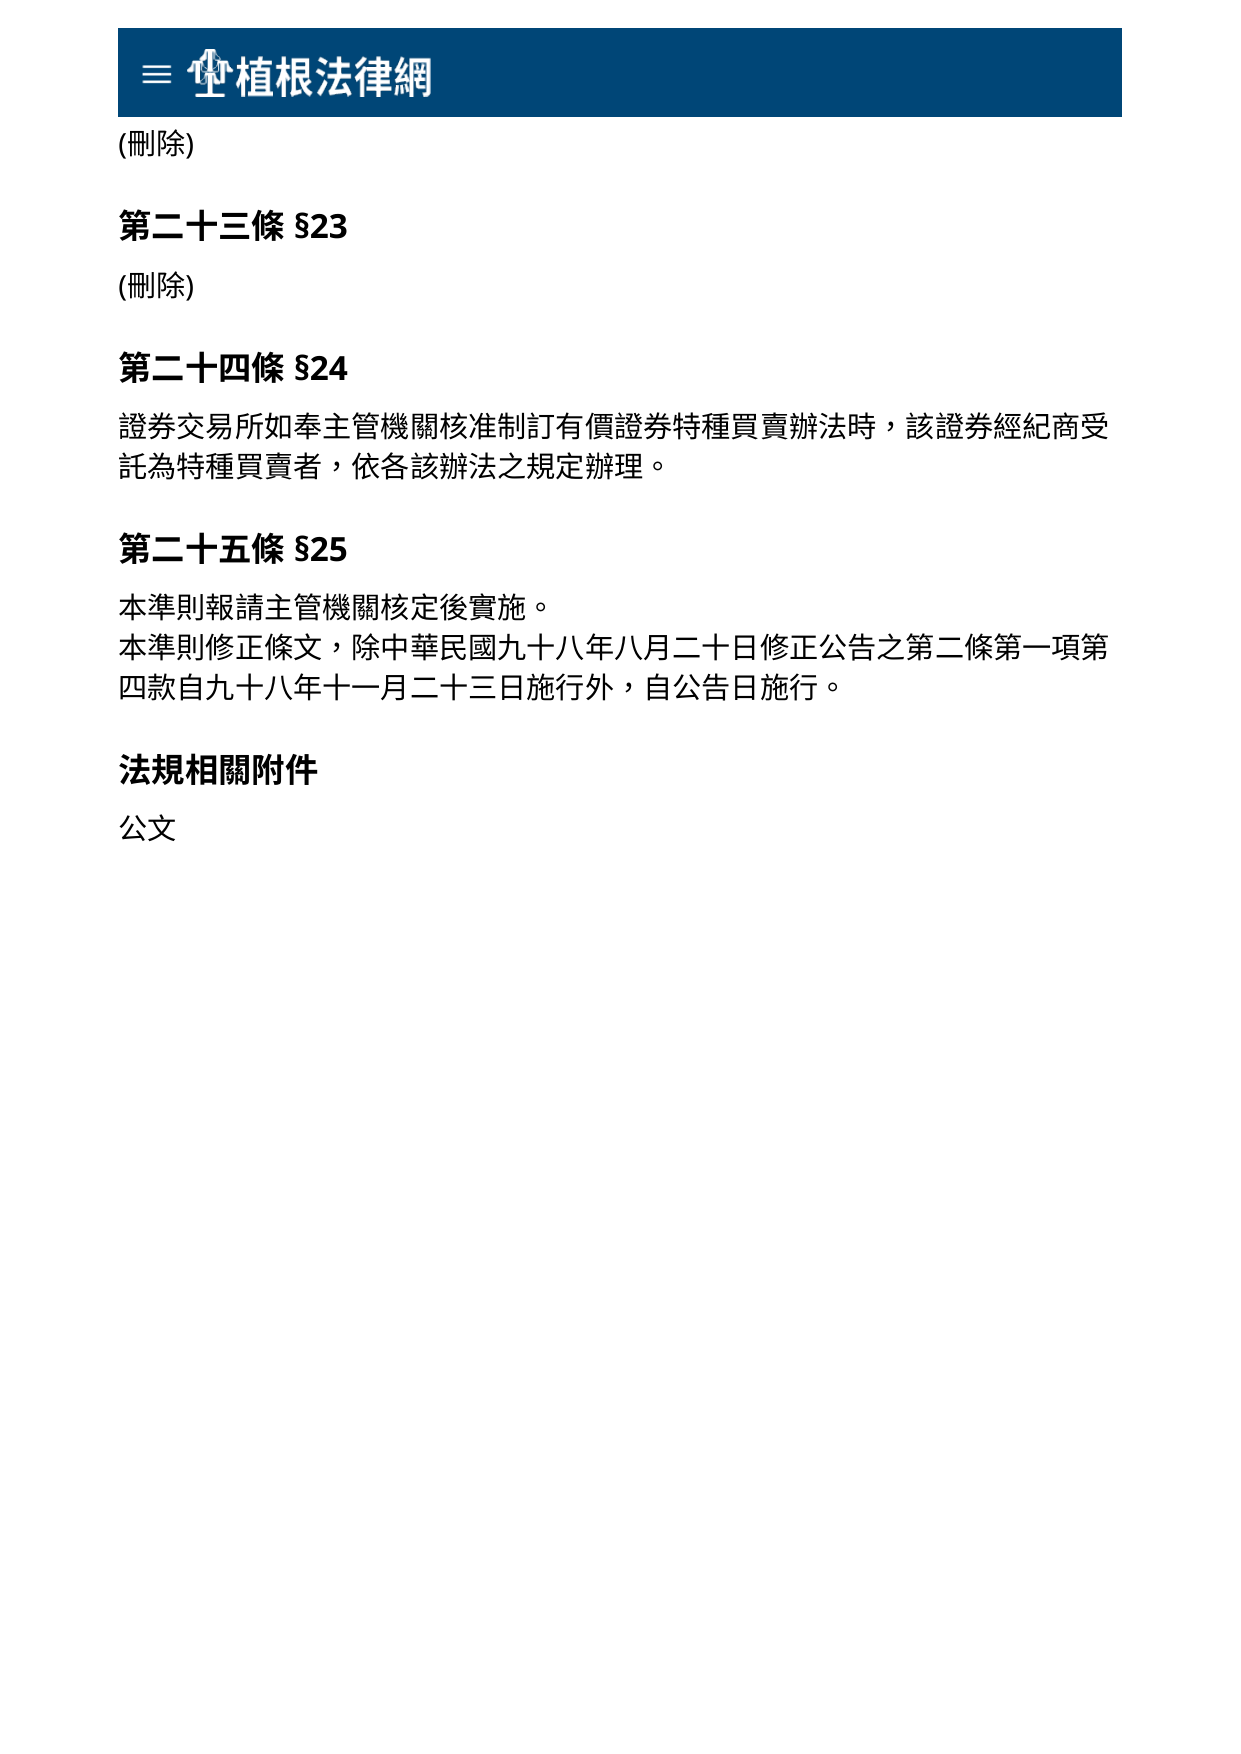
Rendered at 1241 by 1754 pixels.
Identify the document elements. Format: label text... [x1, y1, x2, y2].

text 第二十五條 §25 [118, 526, 1122, 571]
text 證券交易所如奉主管機關核准制訂有價證券特種買賣辦法時，該證券經紀商受託為特種買賣者，依各該辦法之規定辦理。 [118, 406, 1122, 486]
picture [118, 28, 1122, 117]
text 公文 [118, 808, 1122, 848]
text (刪除) [118, 123, 1122, 163]
text (刪除) [118, 265, 1122, 305]
text 本準則修正條文，除中華民國九十八年八月二十日修正公告之第二條第一項第四款自九十八年十一月二十三日施行外，自公告日施行。 [118, 627, 1122, 707]
text 本準則報請主管機關核定後實施。 [118, 588, 1122, 627]
text 法規相關附件 [118, 746, 1122, 792]
text 第二十三條 §23 [118, 203, 1122, 248]
text 第二十四條 §24 [118, 344, 1122, 390]
